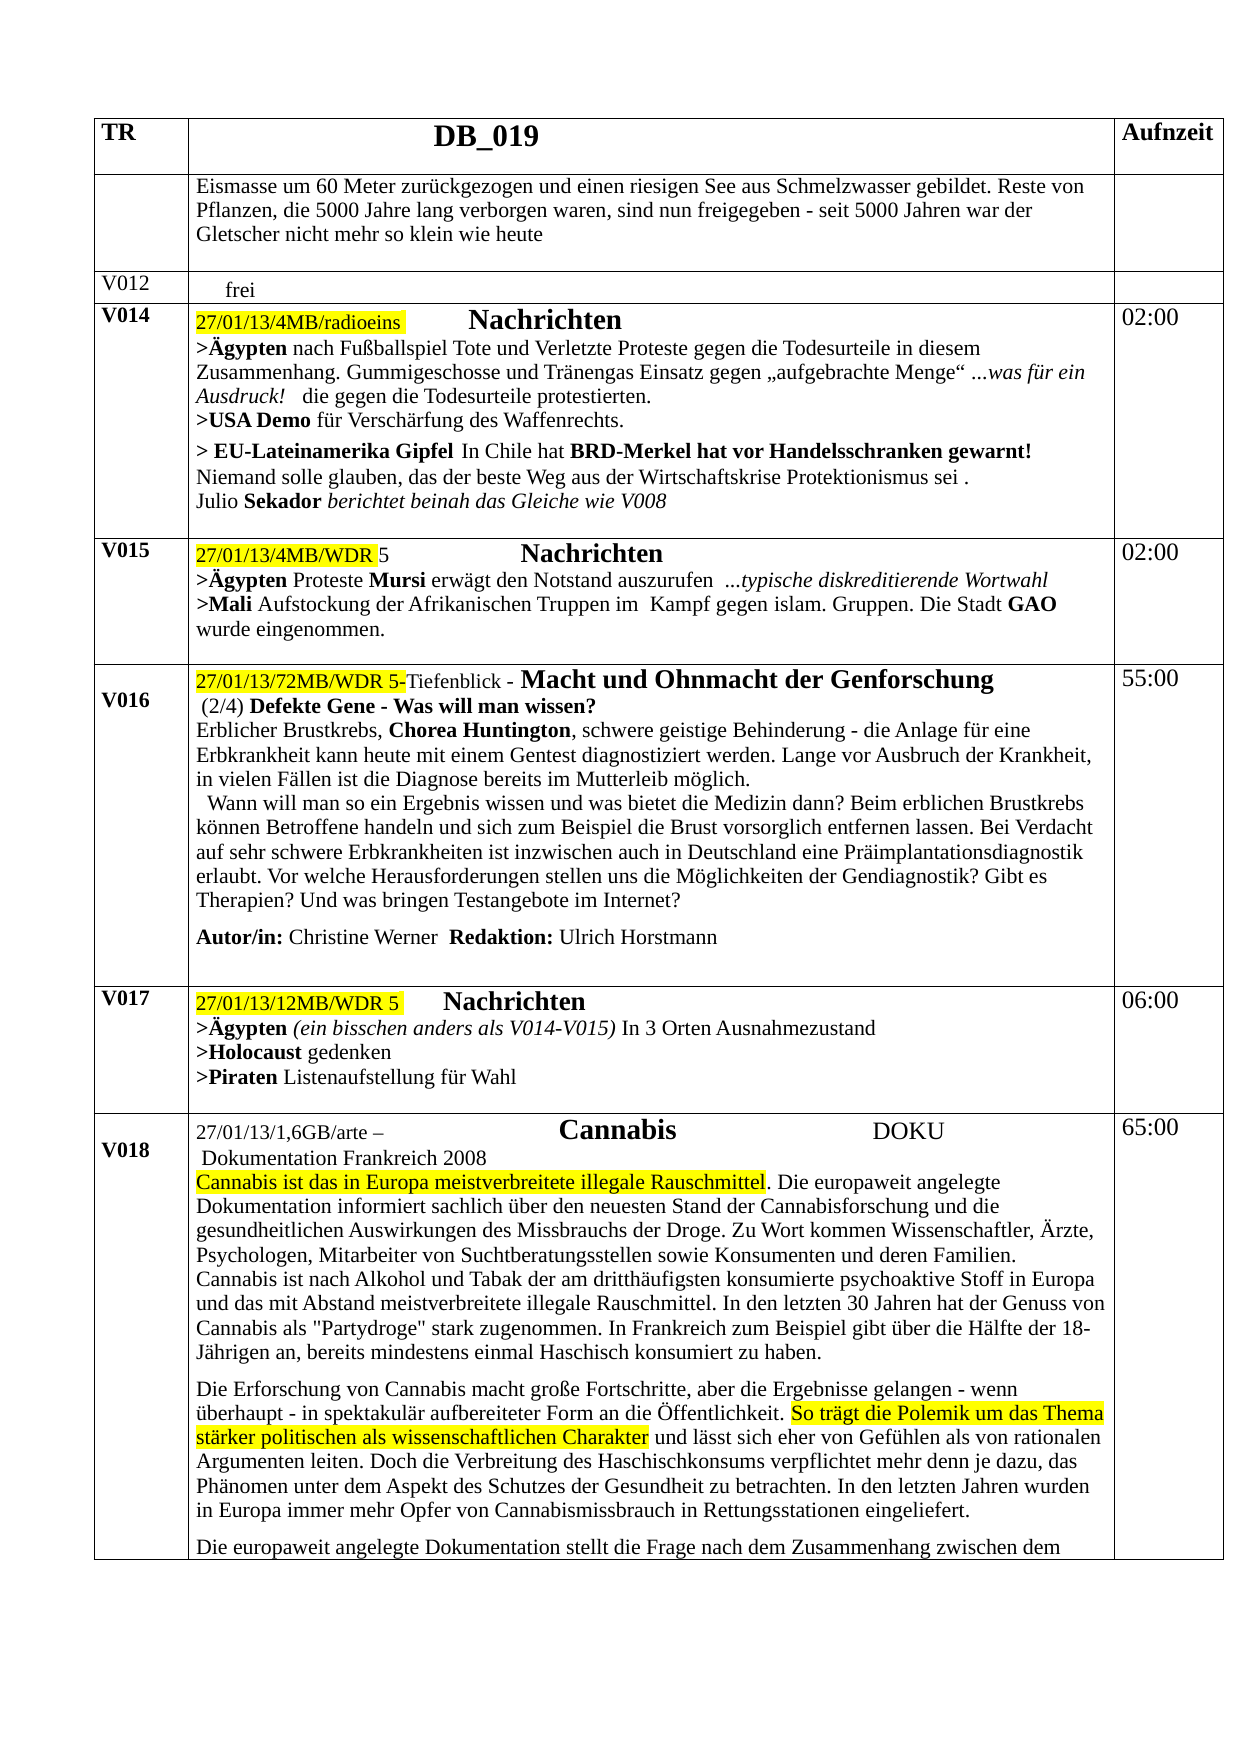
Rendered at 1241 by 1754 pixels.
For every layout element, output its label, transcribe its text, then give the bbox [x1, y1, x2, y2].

table_cell 27/01/13/1,6GB/arte – Cannabis DOKU Dokumentation Frankreich 2008 Cannabis ist das in Europa meistverbreitete illegale Rauschmittel. Die europaweit angelegte Dokumentation informiert sachlich über den neuesten Stand der Cannabisforschung und die gesundheitlichen Auswirkungen des Missbrauchs der Droge. Zu Wort kommen Wissenschaftler, Ärzte, Psychologen, Mitarbeiter von Suchtberatungsstellen sowie Konsumenten und deren Familien. Cannabis ist nach Alkohol und Tabak der am dritthäufigsten konsumierte psychoaktive Stoff in Europa und das mit Abstand meistverbreitete illegale Rauschmittel. In den letzten 30 Jahren hat der Genuss von Cannabis als "Partydroge" stark zugenommen. In Frankreich zum Beispiel gibt über die Hälfte der 18-Jährigen an, bereits mindestens einmal Haschisch konsumiert zu haben. Die Erforschung von Cannabis macht große Fortschritte, aber die Ergebnisse gelangen - wenn überhaupt - in spektakulär aufbereiteter Form an die Öffentlichkeit. So trägt die Polemik um das Thema stärker politischen als wissenschaftlichen Charakter und lässt sich eher von Gefühlen als von rationalen Argumenten leiten. Doch die Verbreitung des Haschischkonsums verpflichtet mehr denn je dazu, das Phänomen unter dem Aspekt des Schutzes der Gesundheit zu betrachten. In den letzten Jahren wurden in Europa immer mehr Opfer von Cannabismissbrauch in Rettungsstationen eingeliefert. Die europaweit angelegte Dokumentation stellt die Frage nach dem Zusammenhang zwischen dem [189, 1114, 1114, 1559]
table_cell [1115, 272, 1223, 303]
table_cell V017 [95, 987, 188, 1113]
table_cell 27/01/13/4MB/WDR 5 Nachrichten >Ägypten Proteste Mursi erwägt den Notstand auszurufen ...typische diskreditierende Wortwahl >Mali Aufstockung der Afrikanischen Truppen im Kampf gegen islam. Gruppen. Die Stadt GAO wurde eingenommen. [189, 539, 1114, 664]
table_header Aufnzeit [1115, 119, 1223, 174]
table_cell V015 [95, 539, 188, 664]
table_cell V012 [95, 272, 188, 303]
table_cell V018 [95, 1114, 188, 1559]
table_header TR [95, 119, 188, 174]
table_cell V016 [95, 665, 188, 986]
table_cell Eismasse um 60 Meter zurückgezogen und einen riesigen See aus Schmelzwasser gebildet. Reste von Pflanzen, die 5000 Jahre lang verborgen waren, sind nun freigegeben - seit 5000 Jahren war der Gletscher nicht mehr so klein wie heute [189, 175, 1114, 271]
table_cell 55:00 [1115, 665, 1223, 986]
table_cell [95, 175, 188, 271]
table_cell [1115, 175, 1223, 271]
table_cell 27/01/13/12MB/WDR 5 Nachrichten >Ägypten (ein bisschen anders als V014-V015) In 3 Orten Ausnahmezustand >Holocaust gedenken >Piraten Listenaufstellung für Wahl [189, 987, 1114, 1113]
table_cell 02:00 [1115, 304, 1223, 538]
table_cell 27/01/13/4MB/radioeins Nachrichten >Ägypten nach Fußballspiel Tote und Verletzte Proteste gegen die Todesurteile in diesem Zusammenhang. Gummigeschosse und Tränengas Einsatz gegen „aufgebrachte Menge“ ...was für ein Ausdruck! die gegen die Todesurteile protestierten. >USA Demo für Verschärfung des Waffenrechts. > EU-Lateinamerika Gipfel In Chile hat BRD-Merkel hat vor Handelsschranken gewarnt! Niemand solle glauben, das der beste Weg aus der Wirtschaftskrise Protektionismus sei . Julio Sekador berichtet beinah das Gleiche wie V008 [189, 304, 1114, 538]
table_cell V014 [95, 304, 188, 538]
table_cell 02:00 [1115, 539, 1223, 664]
table_cell 06:00 [1115, 987, 1223, 1113]
table_cell 27/01/13/72MB/WDR 5-Tiefenblick - Macht und Ohnmacht der Genforschung (2/4) Defekte Gene - Was will man wissen? Erblicher Brustkrebs, Chorea Huntington, schwere geistige Behinderung - die Anlage für eine Erbkrankheit kann heute mit einem Gentest diagnostiziert werden. Lange vor Ausbruch der Krankheit, in vielen Fällen ist die Diagnose bereits im Mutterleib möglich. Wann will man so ein Ergebnis wissen und was bietet die Medizin dann? Beim erblichen Brustkrebs können Betroffene handeln und sich zum Beispiel die Brust vorsorglich entfernen lassen. Bei Verdacht auf sehr schwere Erbkrankheiten ist inzwischen auch in Deutschland eine Präimplantationsdiagnostik erlaubt. Vor welche Herausforderungen stellen uns die Möglichkeiten der Gendiagnostik? Gibt es Therapien? Und was bringen Testangebote im Internet? Autor/in: Christine Werner Redaktion: Ulrich Horstmann [189, 665, 1114, 986]
table_header DB_019 [189, 119, 1114, 174]
table_cell 65:00 [1115, 1114, 1223, 1559]
table_cell frei [189, 272, 1114, 303]
